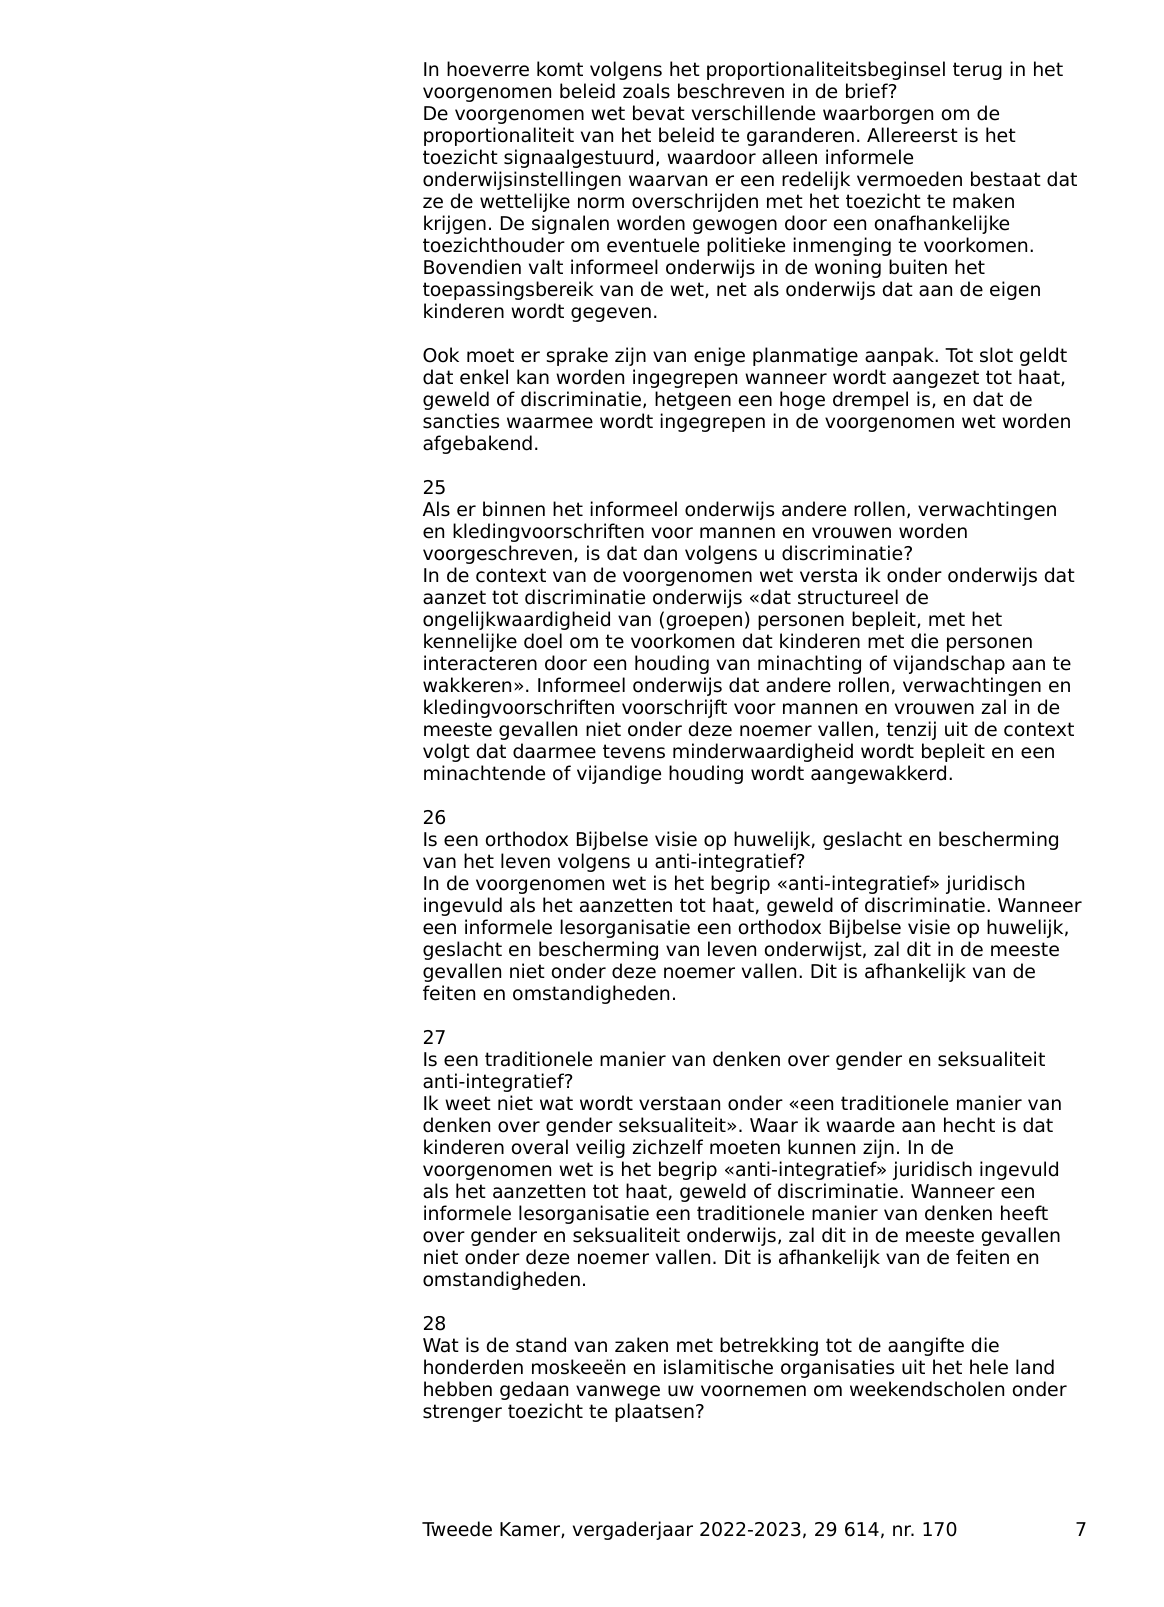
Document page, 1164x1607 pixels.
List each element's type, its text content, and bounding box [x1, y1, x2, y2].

text In hoeverre komt volgens het proportionaliteitsbeginsel terug in het voorgenomen beleid zoals beschreven in de brief? [422, 59, 1087, 103]
text 28 [422, 1313, 1087, 1335]
text 26 [422, 807, 1087, 829]
text In de context van de voorgenomen wet versta ik onder onderwijs dat aanzet tot discriminatie onderwijs «dat structureel de ongelijkwaardigheid van (groepen) personen bepleit, met het kennelijke doel om te voorkomen dat kinderen met die personen interacteren door een houding van minachting of vijandschap aan te wakkeren». Informeel onderwijs dat andere rollen, verwachtingen en kledingvoorschriften voorschrijft voor mannen en vrouwen zal in de meeste gevallen niet onder deze noemer vallen, tenzij uit de context volgt dat daarmee tevens minderwaardigheid wordt bepleit en een minachtende of vijandige houding wordt aangewakkerd. [422, 565, 1087, 785]
text 27 [422, 1027, 1087, 1049]
text Ik weet niet wat wordt verstaan onder «een traditionele manier van denken over gender seksualiteit». Waar ik waarde aan hecht is dat kinderen overal veilig zichzelf moeten kunnen zijn. In de voorgenomen wet is het begrip «anti-integratief» juridisch ingevuld als het aanzetten tot haat, geweld of discriminatie. Wanneer een informele lesorganisatie een traditionele manier van denken heeft over gender en seksualiteit onderwijs, zal dit in de meeste gevallen niet onder deze noemer vallen. Dit is afhankelijk van de feiten en omstandigheden. [422, 1093, 1087, 1291]
text Als er binnen het informeel onderwijs andere rollen, verwachtingen en kledingvoorschriften voor mannen en vrouwen worden voorgeschreven, is dat dan volgens u discriminatie? [422, 499, 1087, 565]
text Wat is de stand van zaken met betrekking tot de aangifte die honderden moskeeën en islamitische organisaties uit het hele land hebben gedaan vanwege uw voornemen om weekendscholen onder strenger toezicht te plaatsen? [422, 1335, 1087, 1423]
text Ook moet er sprake zijn van enige planmatige aanpak. Tot slot geldt dat enkel kan worden ingegrepen wanneer wordt aangezet tot haat, geweld of discriminatie, hetgeen een hoge drempel is, en dat de sancties waarmee wordt ingegrepen in de voorgenomen wet worden afgebakend. [422, 345, 1087, 455]
text De voorgenomen wet bevat verschillende waarborgen om de proportionaliteit van het beleid te garanderen. Allereerst is het toezicht signaalgestuurd, waardoor alleen informele onderwijsinstellingen waarvan er een redelijk vermoeden bestaat dat ze de wettelijke norm overschrijden met het toezicht te maken krijgen. De signalen worden gewogen door een onafhankelijke toezichthouder om eventuele politieke inmenging te voorkomen. Bovendien valt informeel onderwijs in de woning buiten het toepassingsbereik van de wet, net als onderwijs dat aan de eigen kinderen wordt gegeven. [422, 103, 1087, 323]
text Is een traditionele manier van denken over gender en seksualiteit anti-integratief? [422, 1049, 1087, 1093]
text In de voorgenomen wet is het begrip «anti-integratief» juridisch ingevuld als het aanzetten tot haat, geweld of discriminatie. Wanneer een informele lesorganisatie een orthodox Bijbelse visie op huwelijk, geslacht en bescherming van leven onderwijst, zal dit in de meeste gevallen niet onder deze noemer vallen. Dit is afhankelijk van de feiten en omstandigheden. [422, 873, 1087, 1005]
text Is een orthodox Bijbelse visie op huwelijk, geslacht en bescherming van het leven volgens u anti-integratief? [422, 829, 1087, 873]
text 25 [422, 477, 1087, 499]
